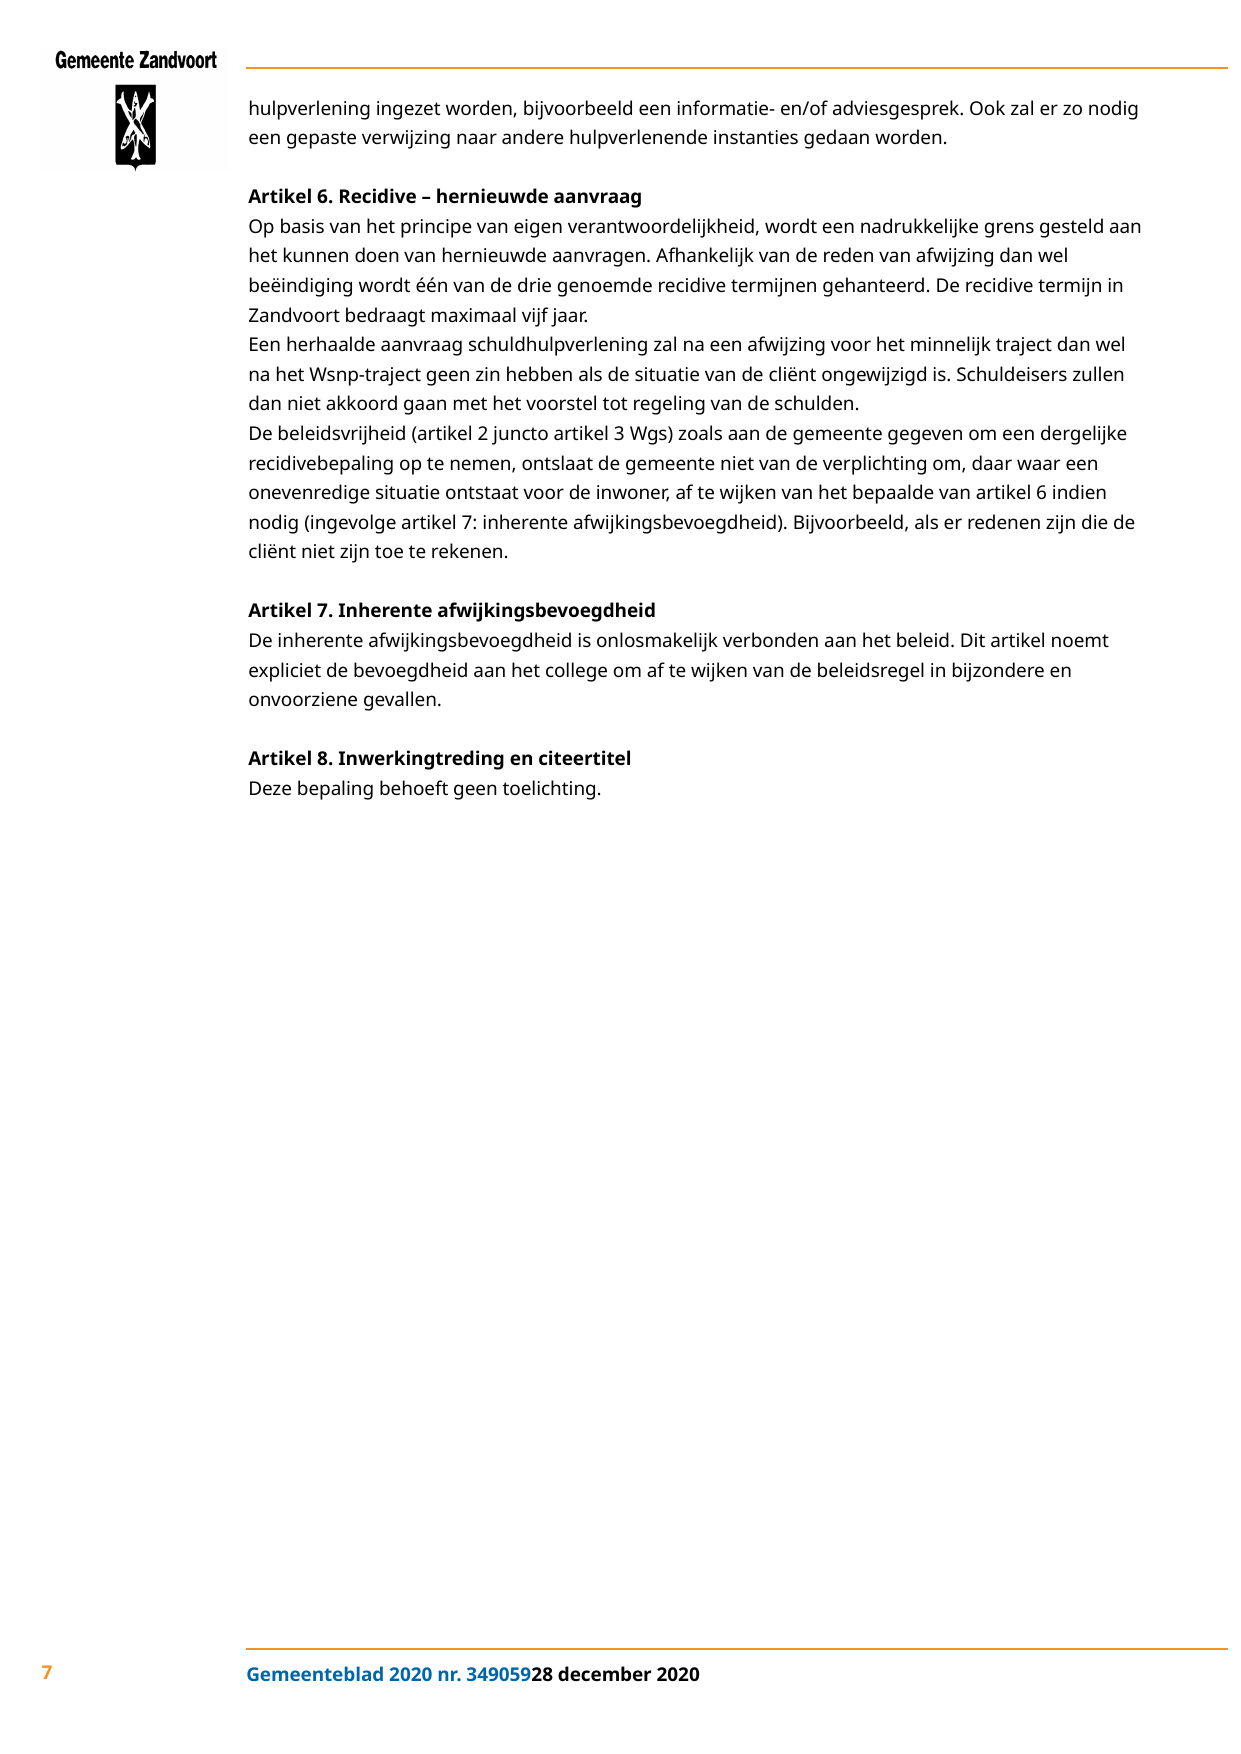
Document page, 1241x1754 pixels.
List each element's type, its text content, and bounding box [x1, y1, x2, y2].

text Artikel 7. Inherente afwijkingsbevoegdheid [248, 598, 1152, 623]
text De inherente afwijkingsbevoegdheid is onlosmakelijk verbonden aan het beleid. Dit artikel noemt expliciet de bevoegdheid aan het college om af te wijken van de beleidsregel in bijzondere en onvoorziene gevallen. [248, 627, 1152, 712]
text hulpverlening ingezet worden, bijvoorbeeld een informatie- en/of adviesgesprek. Ook zal er zo nodig een gepaste verwijzing naar andere hulpverlenende instanties gedaan worden. [248, 95, 1152, 150]
text De beleidsvrijheid (artikel 2 juncto artikel 3 Wgs) zoals aan de gemeente gegeven om een dergelijke recidivebepaling op te nemen, ontslaat de gemeente niet van de verplichting om, daar waar een onevenredige situatie ontstaat voor de inwoner, af te wijken van het bepaalde van artikel 6 indien nodig (ingevolge artikel 7: inherente afwijkingsbevoegdheid). Bijvoorbeeld, als er redenen zijn die de cliënt niet zijn toe te rekenen. [248, 420, 1152, 564]
text Een herhaalde aanvraag schuldhulpverlening zal na een afwijzing voor het minnelijk traject dan wel na het Wsnp-traject geen zin hebben als de situatie van de cliënt ongewijzigd is. Schuldeisers zullen dan niet akkoord gaan met het voorstel tot regeling van de schulden. [248, 331, 1152, 416]
picture [41, 47, 231, 172]
text Deze bepaling behoeft geen toelichting. [248, 775, 1152, 801]
text Op basis van het principe van eigen verantwoordelijkheid, wordt een nadrukkelijke grens gesteld aan het kunnen doen van hernieuwde aanvragen. Afhankelijk van de reden van afwijzing dan wel beëindiging wordt één van de drie genoemde recidive termijnen gehanteerd. De recidive termijn in Zandvoort bedraagt maximaal vijf jaar. [248, 213, 1152, 328]
text Artikel 8. Inwerkingtreding en citeertitel [248, 746, 1152, 771]
text Artikel 6. Recidive – hernieuwde aanvraag [248, 183, 1152, 209]
